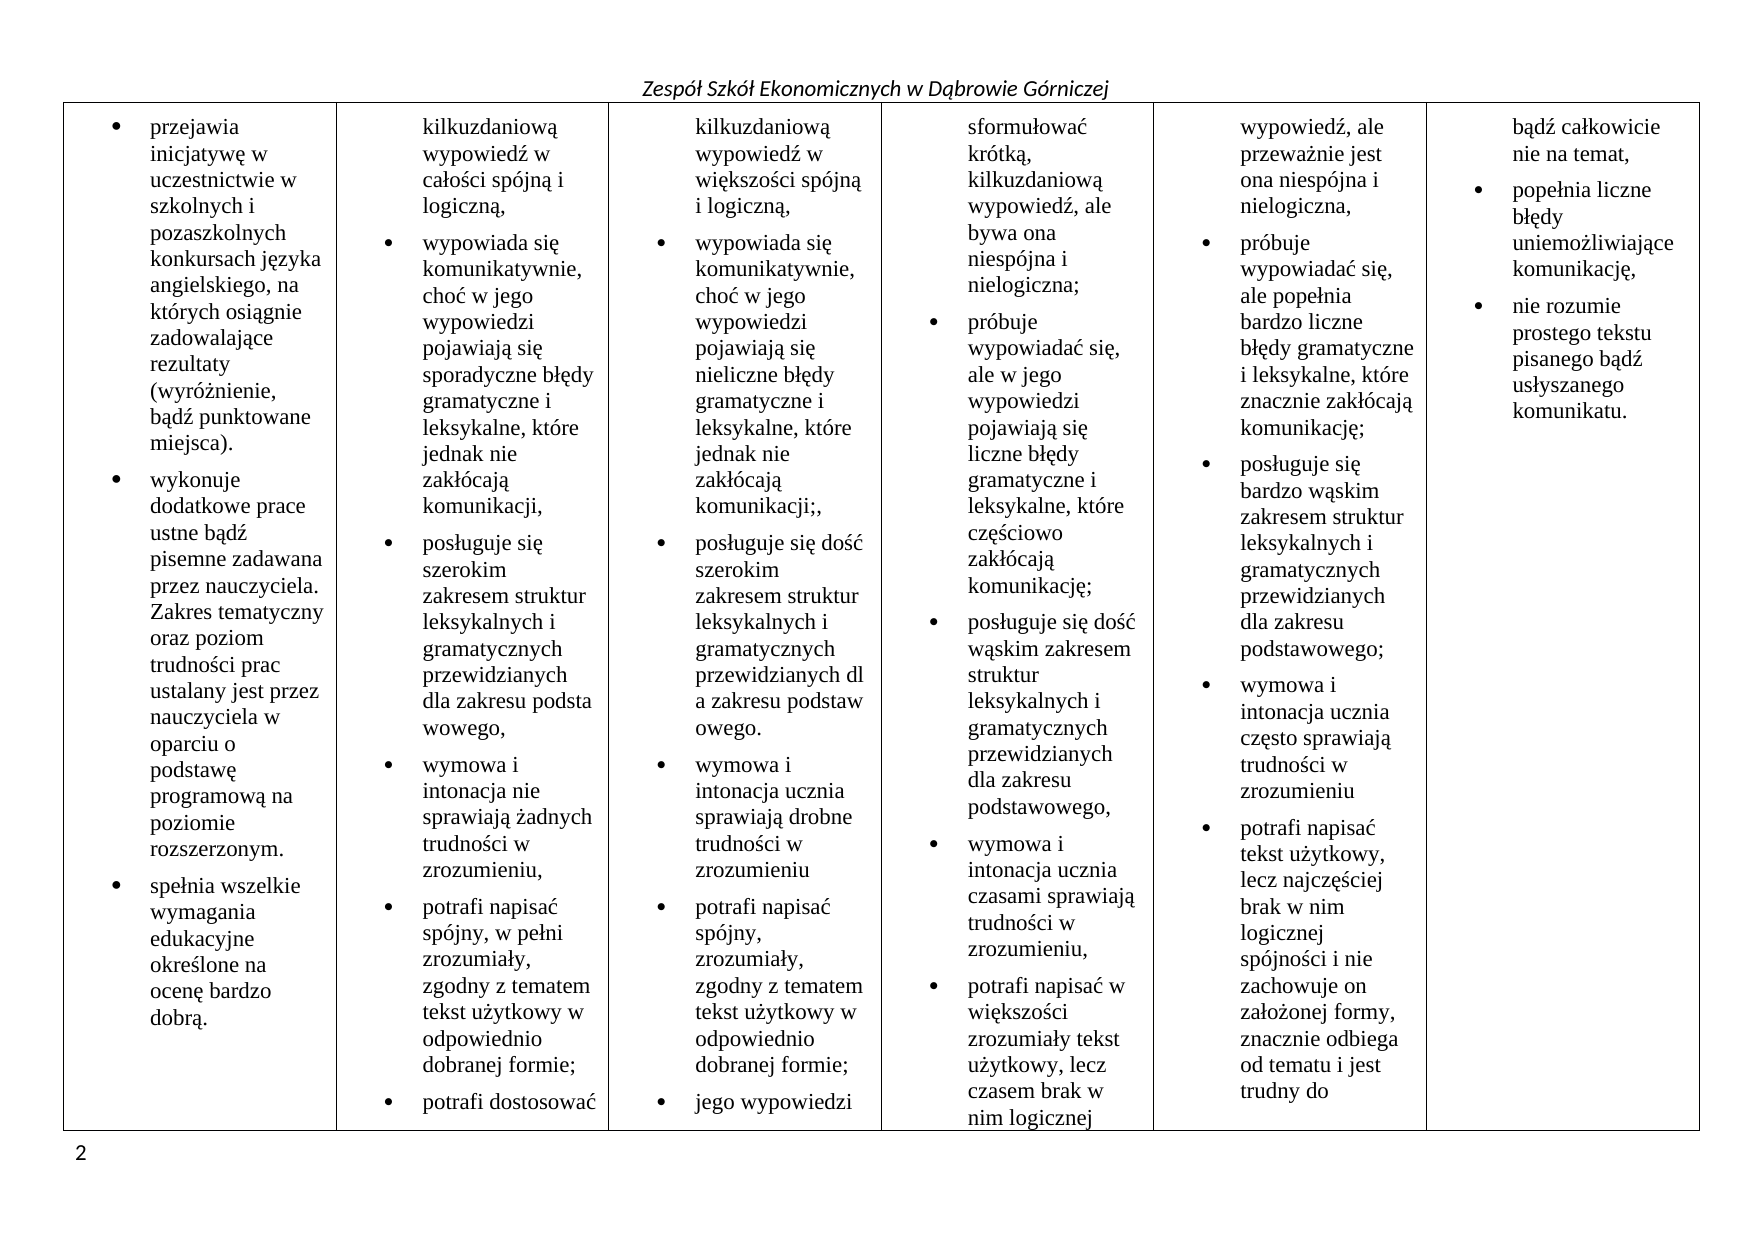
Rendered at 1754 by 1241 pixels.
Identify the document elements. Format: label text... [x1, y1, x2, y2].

table_cell w ocenianiu bieżącym uzyskuje z większości prac pisemnych min. 91% możliwych do uzyskania punktów, potrafi z powodzeniem zachować się w szerokim repertuarze sytuacji życia codziennego, potrafi sformułować krótką, kilkuzdaniową wypowiedź w całości spójną i logiczną, wypowiada się komunikatywnie, choć w jego wypowiedzi pojawiają się sporadyczne błędy gramatyczne i leksykalne, które jednak nie zakłócają komunikacji, posługuje się szerokim zakresem struktur leksykalnych i gramatycznych przewidzianych dla zakresu podstawowego, wymowa i intonacja nie sprawiają żadnych trudności w zrozumieniu, potrafi napisać spójny, w pełni zrozumiały, zgodny z tematem tekst użytkowy w odpowiednio dobranej formie; potrafi dostosować styl i rejestr do założonej formy, w pracach pisemnych zachowuje właściwą formę graficzną, jego wypowiedzi pisemne są komunikatywnie, choć dopuszczalne są sporadyczne błędy gramatyczno-leksykalne, ortograficzne i interpunkcyjne, nie zakłócające komunikacji; pisze teksty mieszczące się w granicach określonych w poleceniu, płynnie czyta ze zrozumieniem dłuższe i bardziej złożone teksty i dialogi, wyodrębnia z tekstu pisanego lub usłyszanego wymagane informacje, określa myśl przewodnią tekstu i wysłuchanego komunikatu lub/i jego fragmentów. [337, 103, 608, 1130]
table_cell bądź całkowicie nie na temat, popełnia liczne błędy uniemożliwiające komunikację, nie rozumie prostego tekstu pisanego bądź usłyszanego komunikatu. [1427, 103, 1699, 1130]
table_cell wypowiedź, ale przeważnie jest ona niespójna i nielogiczna, próbuje wypowiadać się, ale popełnia bardzo liczne błędy gramatyczne i leksykalne, które znacznie zakłócają komunikację; posługuje się bardzo wąskim zakresem struktur leksykalnych i gramatycznych przewidzianych dla zakresu podstawowego; wymowa i intonacja ucznia często sprawiają trudności w zrozumieniu potrafi napisać tekst użytkowy, lecz najczęściej brak w nim logicznej spójności i nie zachowuje on założonej formy, znacznie odbiega od tematu i jest trudny do [1154, 103, 1426, 1130]
table_cell w ocenianiu bieżącym uzyskuje z większości prac pisemnych min. 51% możliwych do uzyskania punktów, w większości przypadków potrafi z powodzeniem zachować się w podstawowych sytuacjach życia codziennego próbuje sformułować krótką, kilkuzdaniową wypowiedź, ale bywa ona niespójna i nielogiczna; próbuje wypowiadać się, ale w jego wypowiedzi pojawiają się liczne błędy gramatyczne i leksykalne, które częściowo zakłócają komunikację; posługuje się dość wąskim zakresem struktur leksykalnych i gramatycznych przewidzianych dla zakresu podstawowego, wymowa i intonacja ucznia czasami sprawiają trudności w zrozumieniu, potrafi napisać w większości zrozumiały tekst użytkowy, lecz czasem brak w nim logicznej ciągłości i nie zachowuje on założonej formy; może nieznacznie odbiegać od tematu; jego wypowiedzi pisemne zawierają liczne błędy gramatyczno-leksykalne, interpunkcyjne i ortograficzne, które częściowo zakłócają komunikację, czasem potrafi dostosować styl i rejestr do założonej formy, czasem nie zachowuje właściwej formy graficznej, pisze teksty przekraczające granice określone w poleceniu do +/- 20%, poprawne czyta teksty o mniejszym stopniu trudności, ze zrozumieniem podstawowych informacji zawartych w tekście; tendencja do dosłownego tłumaczenia tekstu poprawne określa sens, formę i funkcję czytanego i wysłuchanego komunikatu wyodrębnia informacje występujące w zrozumiałych kontekstach i wyrażone zrozumiałym językiem w komunikatach mówionych. [882, 103, 1153, 1130]
table_cell biegle posługuje się wiadomościami w rozwiązywaniu zadań wykraczających poza program nauczania, zaliczy więcej niż połowę przewidzianych na semestr sprawdzających testów gramatyczno- leksykalnych na poziomie 97%. przejawia inicjatywę w uczestnictwie w szkolnych i pozaszkolnych konkursach języka angielskiego, na których osiągnie zadowalające rezultaty (wyróżnienie, bądź punktowane miejsca). wykonuje dodatkowe prace ustne bądź pisemne zadawana przez nauczyciela. Zakres tematyczny oraz poziom trudności prac ustalany jest przez nauczyciela w oparciu o podstawę programową na poziomie rozszerzonym. spełnia wszelkie wymagania edukacyjne określone na ocenę bardzo dobrą. [64, 103, 336, 1130]
table_cell kilkuzdaniową wypowiedź w większości spójną i logiczną, wypowiada się komunikatywnie, choć w jego wypowiedzi pojawiają się nieliczne błędy gramatyczne i leksykalne, które jednak nie zakłócają komunikacji;, posługuje się dość szerokim zakresem struktur leksykalnych i gramatycznych przewidzianych dla zakresu podstawowego. wymowa i intonacja ucznia sprawiają drobne trudności w zrozumieniu potrafi napisać spójny, zrozumiały, zgodny z tematem tekst użytkowy w odpowiednio dobranej formie; jego wypowiedzi [609, 103, 881, 1130]
